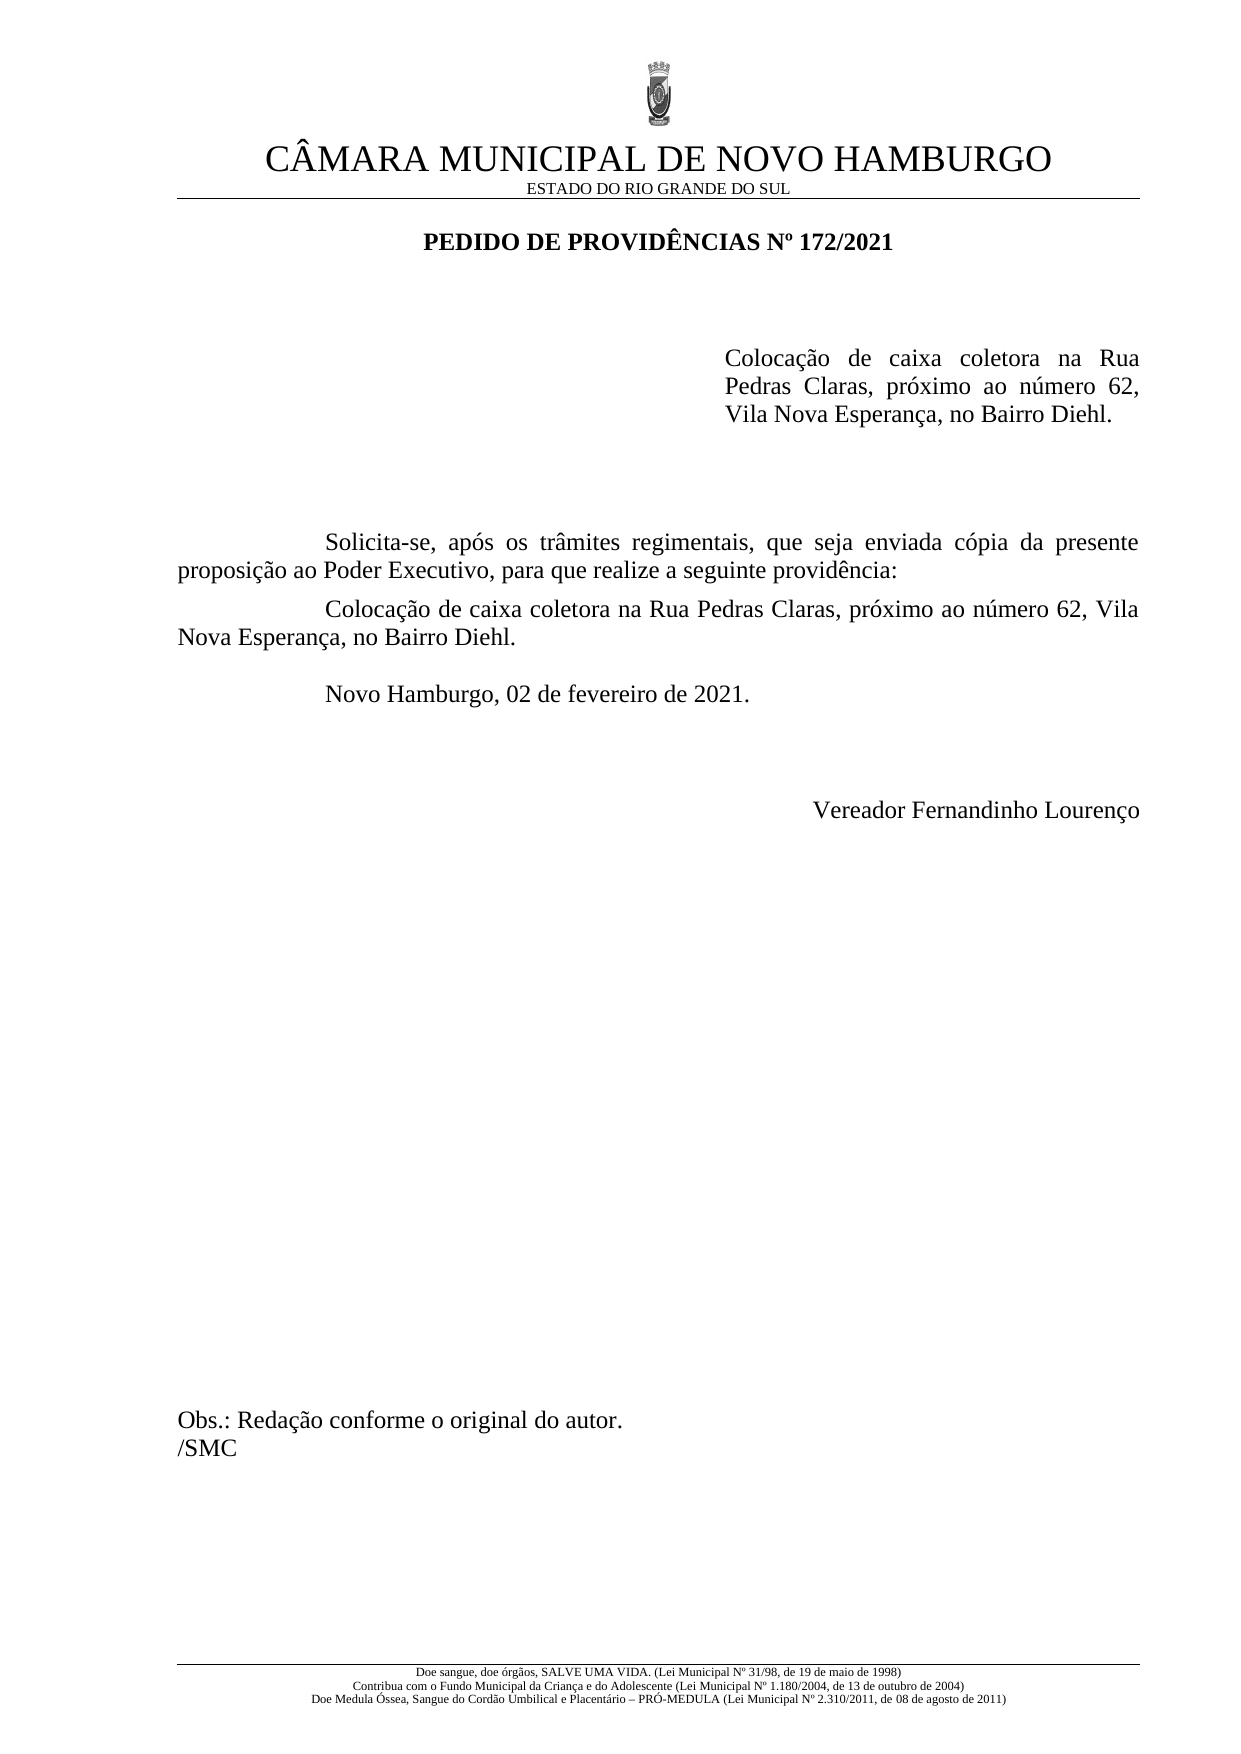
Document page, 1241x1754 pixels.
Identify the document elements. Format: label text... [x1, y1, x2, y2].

text Colocação de caixa coletora na Rua Pedras Claras, próximo ao número 62, Vila Nova Esperança, no Bairro Diehl. [177, 595, 1140, 651]
text Obs.: Redação conforme o original do autor. [177, 1406, 1140, 1434]
text Solicita-se, após os trâmites regimentais, que seja enviada cópia da presente proposição ao Poder Executivo, para que realize a seguinte providência: [177, 528, 1140, 583]
text Vereador Fernandinho Lourenço [649, 796, 1140, 824]
text PEDIDO DE PROVIDÊNCIAS Nº 172/2021 [177, 228, 1140, 256]
text /SMC [177, 1434, 1140, 1461]
list Colocação de caixa coletora na Rua Pedras Claras, próximo ao número 62, Vila Nova Esperança, no Bairro Diehl. [687, 344, 1140, 428]
text Novo Hamburgo, 02 de fevereiro de 2021. [177, 680, 1140, 708]
